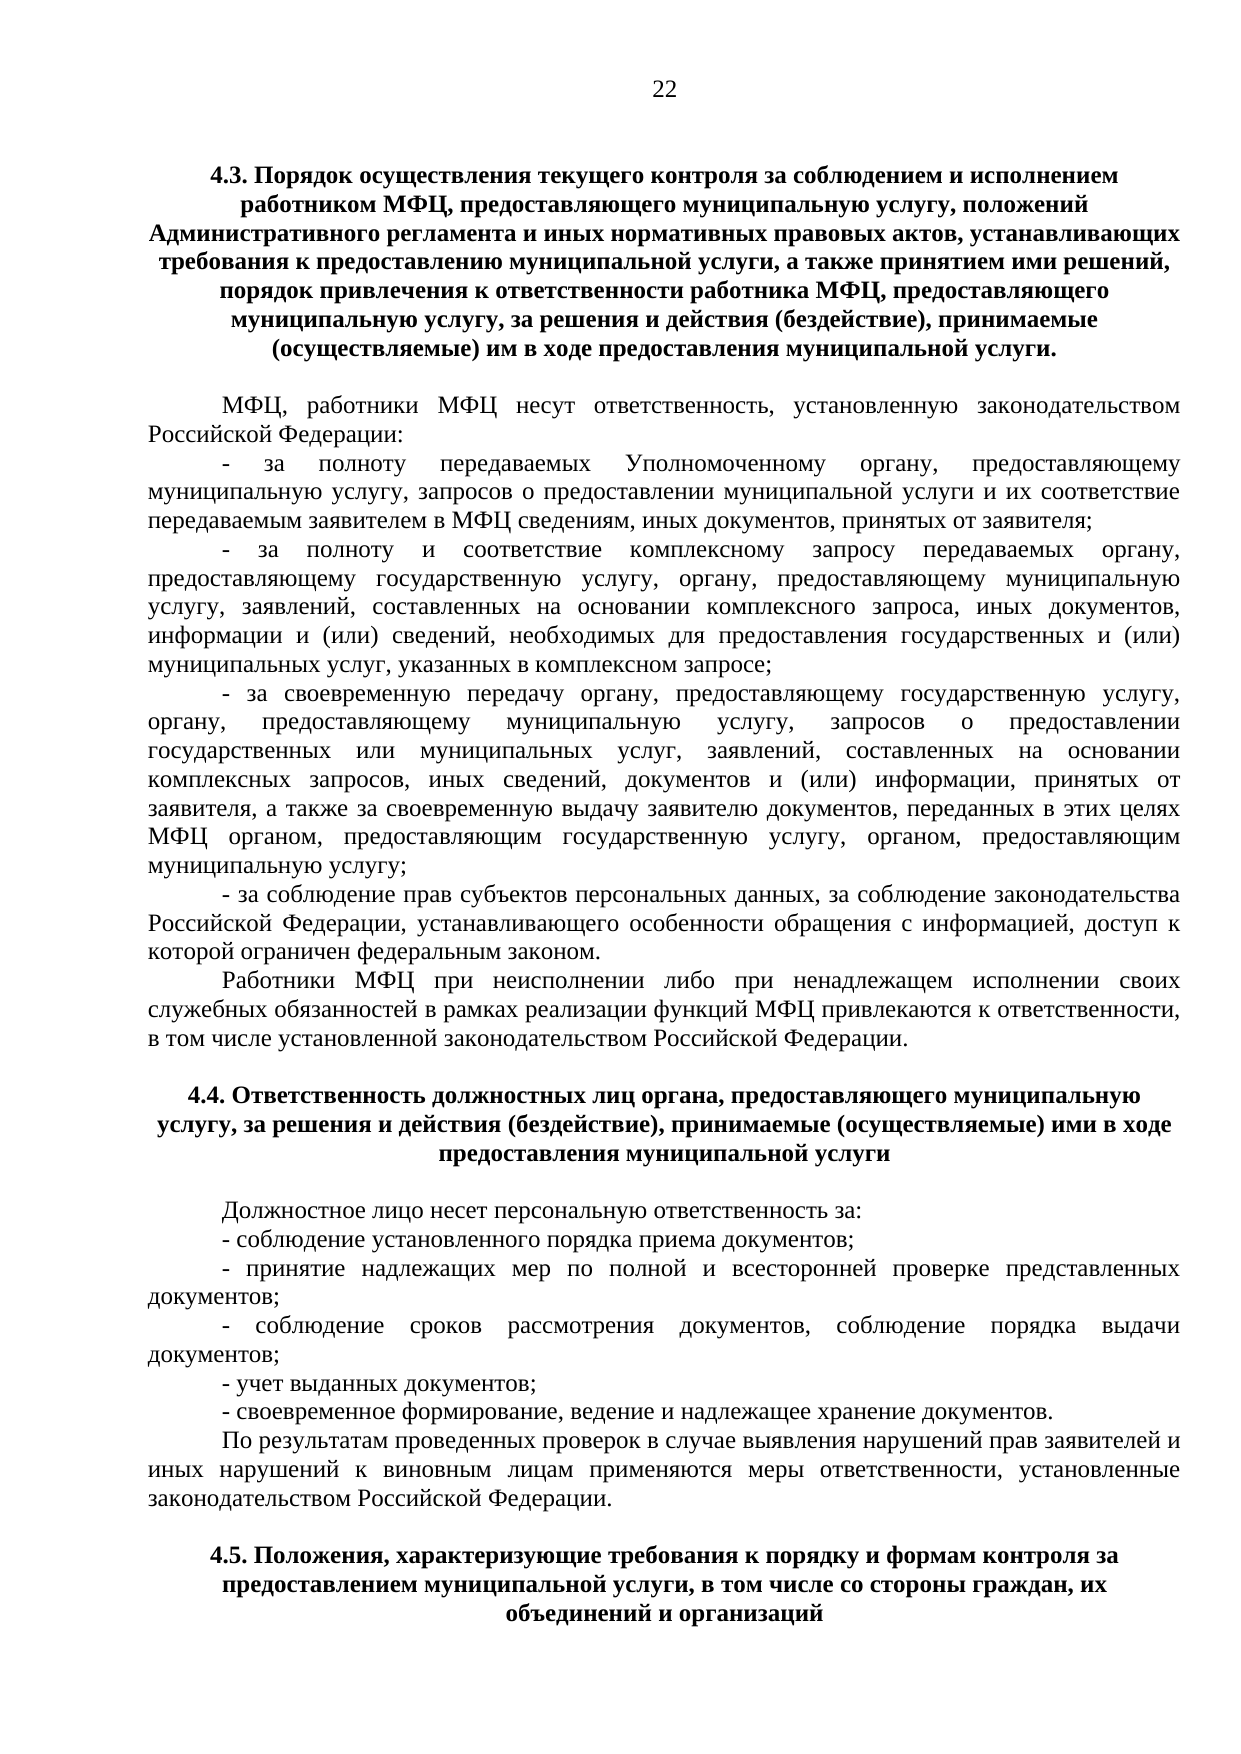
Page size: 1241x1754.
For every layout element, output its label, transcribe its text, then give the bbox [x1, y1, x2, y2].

text - за полноту и соответствие комплексному запросу передаваемых органу, предоставляющему государственную услугу, органу, предоставляющему муниципальную услугу, заявлений, составленных на основании комплексного запроса, иных документов, информации и (или) сведений, необходимых для предоставления государственных и (или) муниципальных услуг, указанных в комплексном запросе; [148, 534, 1181, 678]
text - учет выданных документов; [148, 1368, 1181, 1396]
text 4.4. Ответственность должностных лиц органа, предоставляющего муниципальную услугу, за решения и действия (бездействие), принимаемые (осуществляемые) ими в ходе предоставления муниципальной услуги [148, 1080, 1181, 1166]
text - за соблюдение прав субъектов персональных данных, за соблюдение законодательства Российской Федерации, устанавливающего особенности обращения с информацией, доступ к которой ограничен федеральным законом. [148, 879, 1181, 965]
text Должностное лицо несет персональную ответственность за: [148, 1195, 1181, 1224]
text По результатам проведенных проверок в случае выявления нарушений прав заявителей и иных нарушений к виновным лицам применяются меры ответственности, установленные законодательством Российской Федерации. [148, 1425, 1181, 1511]
text - своевременное формирование, ведение и надлежащее хранение документов. [148, 1396, 1181, 1425]
text 4.5. Положения, характеризующие требования к порядку и формам контроля за предоставлением муниципальной услуги, в том числе со стороны граждан, их объединений и организаций [148, 1540, 1181, 1626]
text 4.3. Порядок осуществления текущего контроля за соблюдением и исполнением работником МФЦ, предоставляющего муниципальную услугу, положений Административного регламента и иных нормативных правовых актов, устанавливающих требования к предоставлению муниципальной услуги, а также принятием ими решений, порядок привлечения к ответственности работника МФЦ, предоставляющего муниципальную услугу, за решения и действия (бездействие), принимаемые (осуществляемые) им в ходе предоставления муниципальной услуги. [148, 160, 1181, 361]
text - соблюдение сроков рассмотрения документов, соблюдение порядка выдачи документов; [148, 1310, 1181, 1368]
text МФЦ, работники МФЦ несут ответственность, установленную законодательством Российской Федерации: [148, 390, 1181, 448]
text - соблюдение установленного порядка приема документов; [148, 1224, 1181, 1253]
text - за полноту передаваемых Уполномоченному органу, предоставляющему муниципальную услугу, запросов о предоставлении муниципальной услуги и их соответствие передаваемым заявителем в МФЦ сведениям, иных документов, принятых от заявителя; [148, 448, 1181, 534]
text - за своевременную передачу органу, предоставляющему государственную услугу, органу, предоставляющему муниципальную услугу, запросов о предоставлении государственных или муниципальных услуг, заявлений, составленных на основании комплексных запросов, иных сведений, документов и (или) информации, принятых от заявителя, а также за своевременную выдачу заявителю документов, переданных в этих целях МФЦ органом, предоставляющим государственную услугу, органом, предоставляющим муниципальную услугу; [148, 678, 1181, 879]
text Работники МФЦ при неисполнении либо при ненадлежащем исполнении своих служебных обязанностей в рамках реализации функций МФЦ привлекаются к ответственности, в том числе установленной законодательством Российской Федерации. [148, 965, 1181, 1051]
text - принятие надлежащих мер по полной и всесторонней проверке представленных документов; [148, 1253, 1181, 1310]
